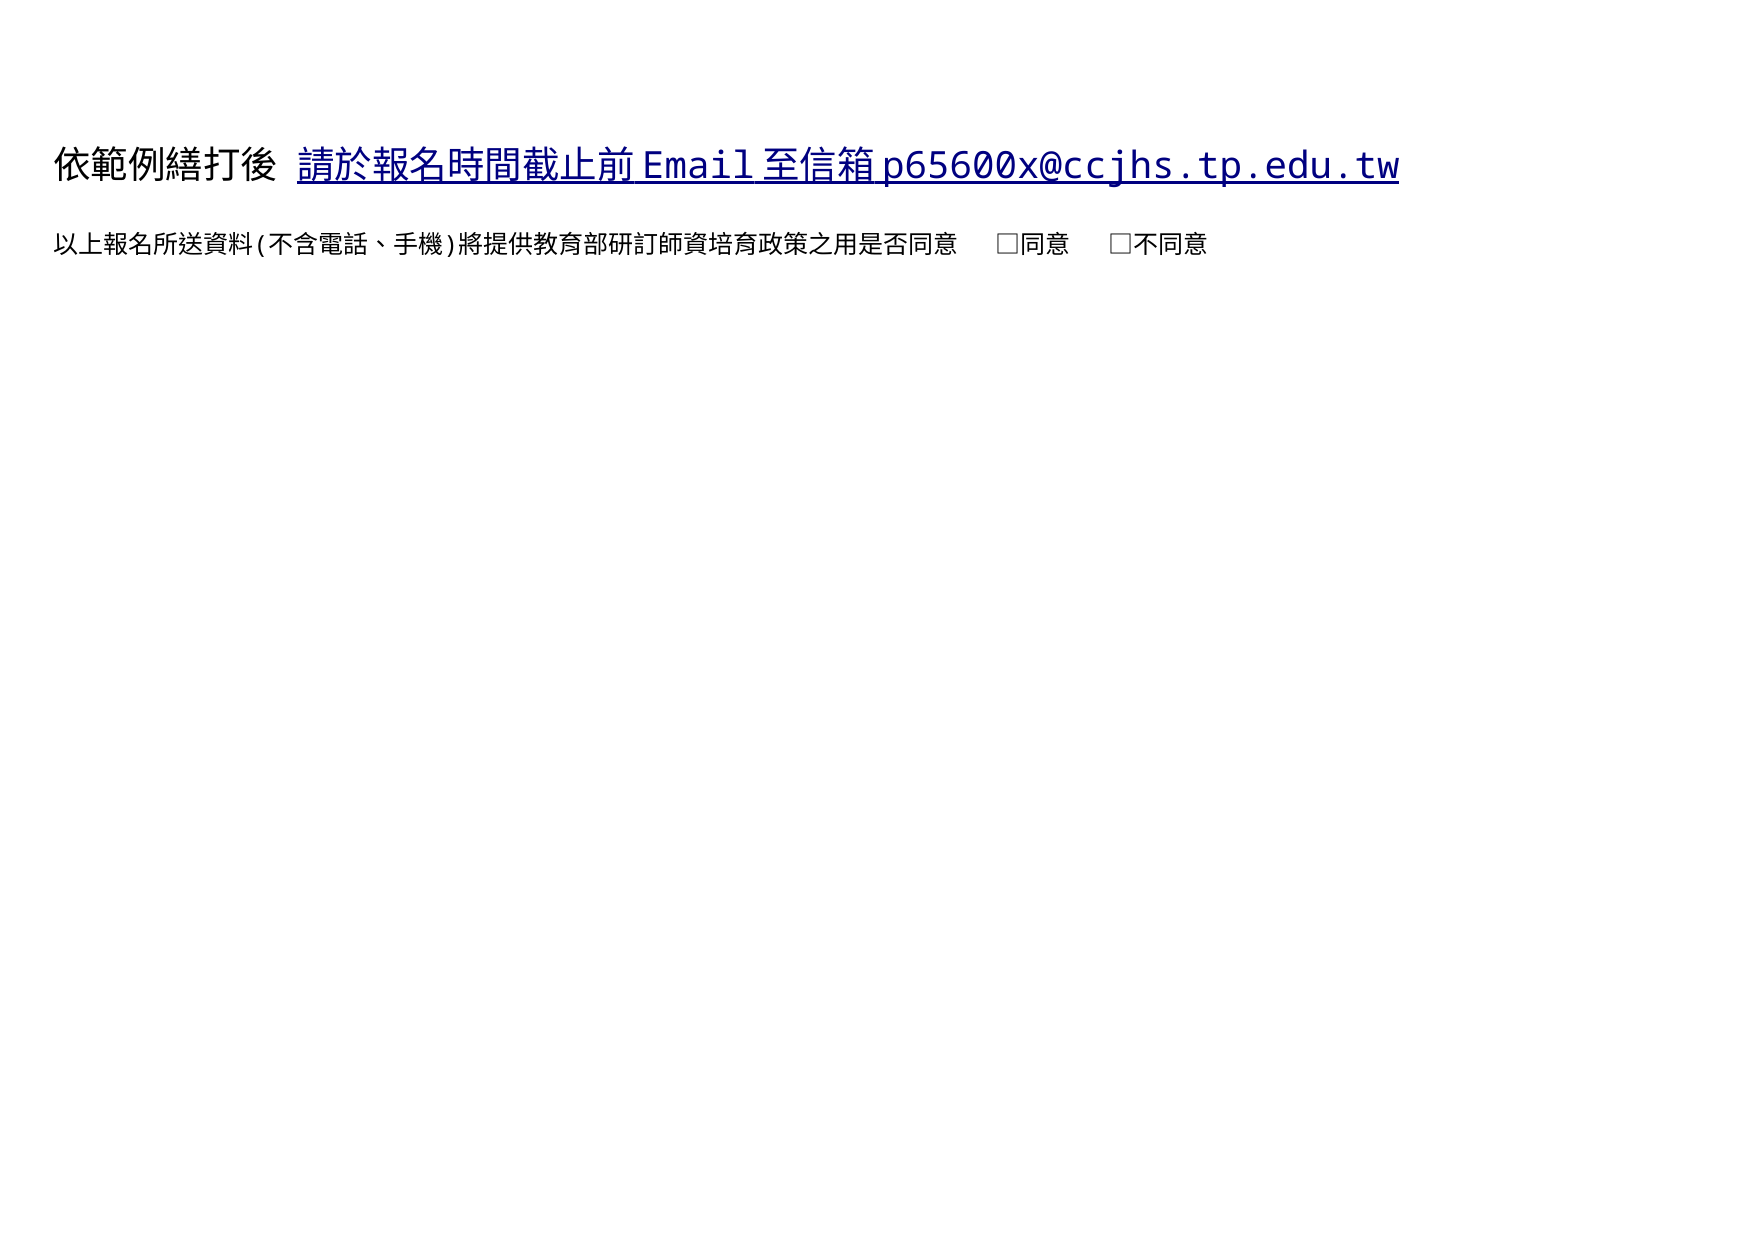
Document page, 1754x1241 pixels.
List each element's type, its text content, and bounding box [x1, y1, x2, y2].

text 以上報名所送資料(不含電話、手機)將提供教育部研訂師資培育政策之用是否同意 □同意 □不同意 [53, 201, 1728, 264]
text 依範例繕打後 請於報名時間截止前Email至信箱p65600x@ccjhs.tp.edu.tw [53, 120, 1713, 183]
